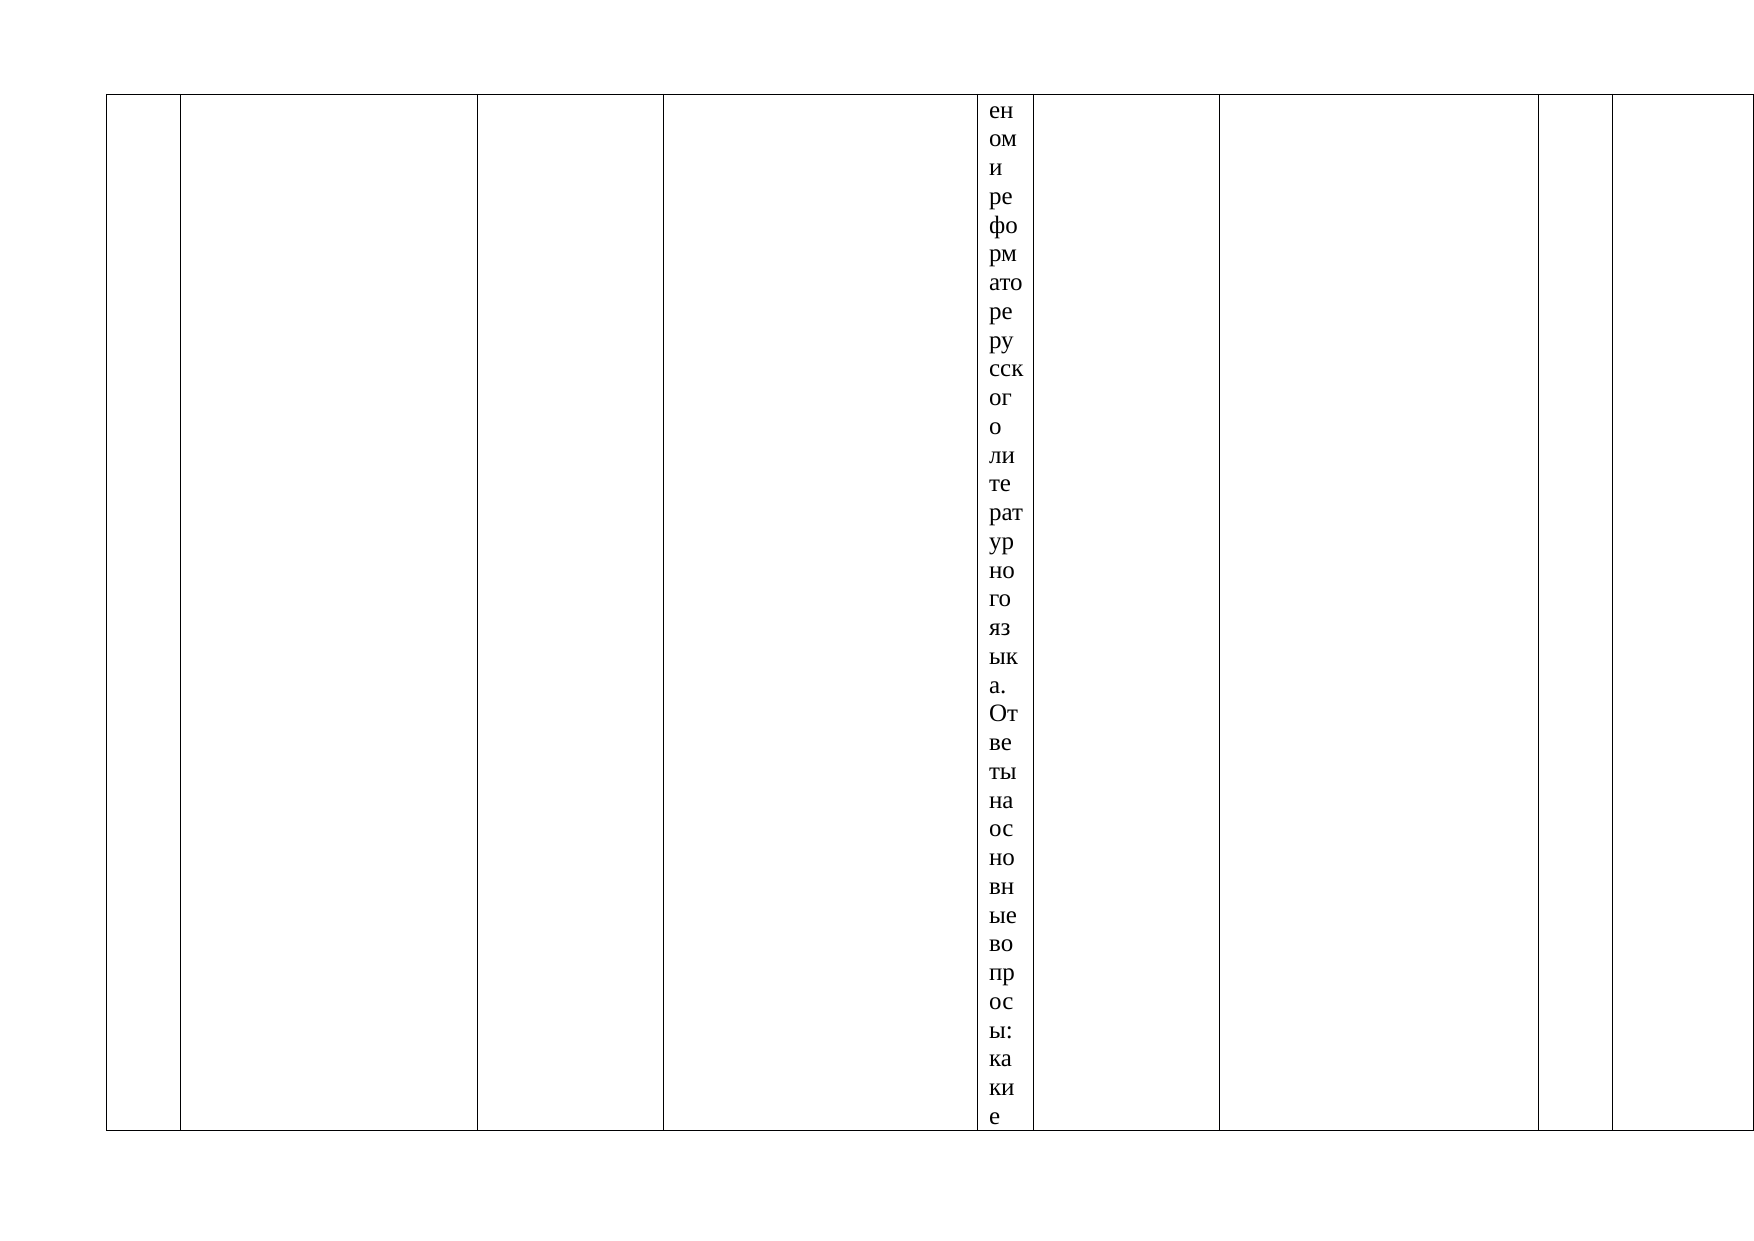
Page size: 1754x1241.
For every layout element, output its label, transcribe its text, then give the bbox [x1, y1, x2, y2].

table_cell еном и реформаторе русского литературного языка. Ответы на основные вопросы: какие [978, 95, 1033, 1130]
table_cell [1034, 95, 1219, 1130]
table_cell [664, 95, 977, 1130]
table_cell [181, 95, 477, 1130]
table_cell [1539, 95, 1612, 1130]
table_cell [107, 95, 180, 1130]
table_cell [478, 95, 663, 1130]
table_cell [1220, 95, 1538, 1130]
table_cell [1613, 95, 1753, 1130]
